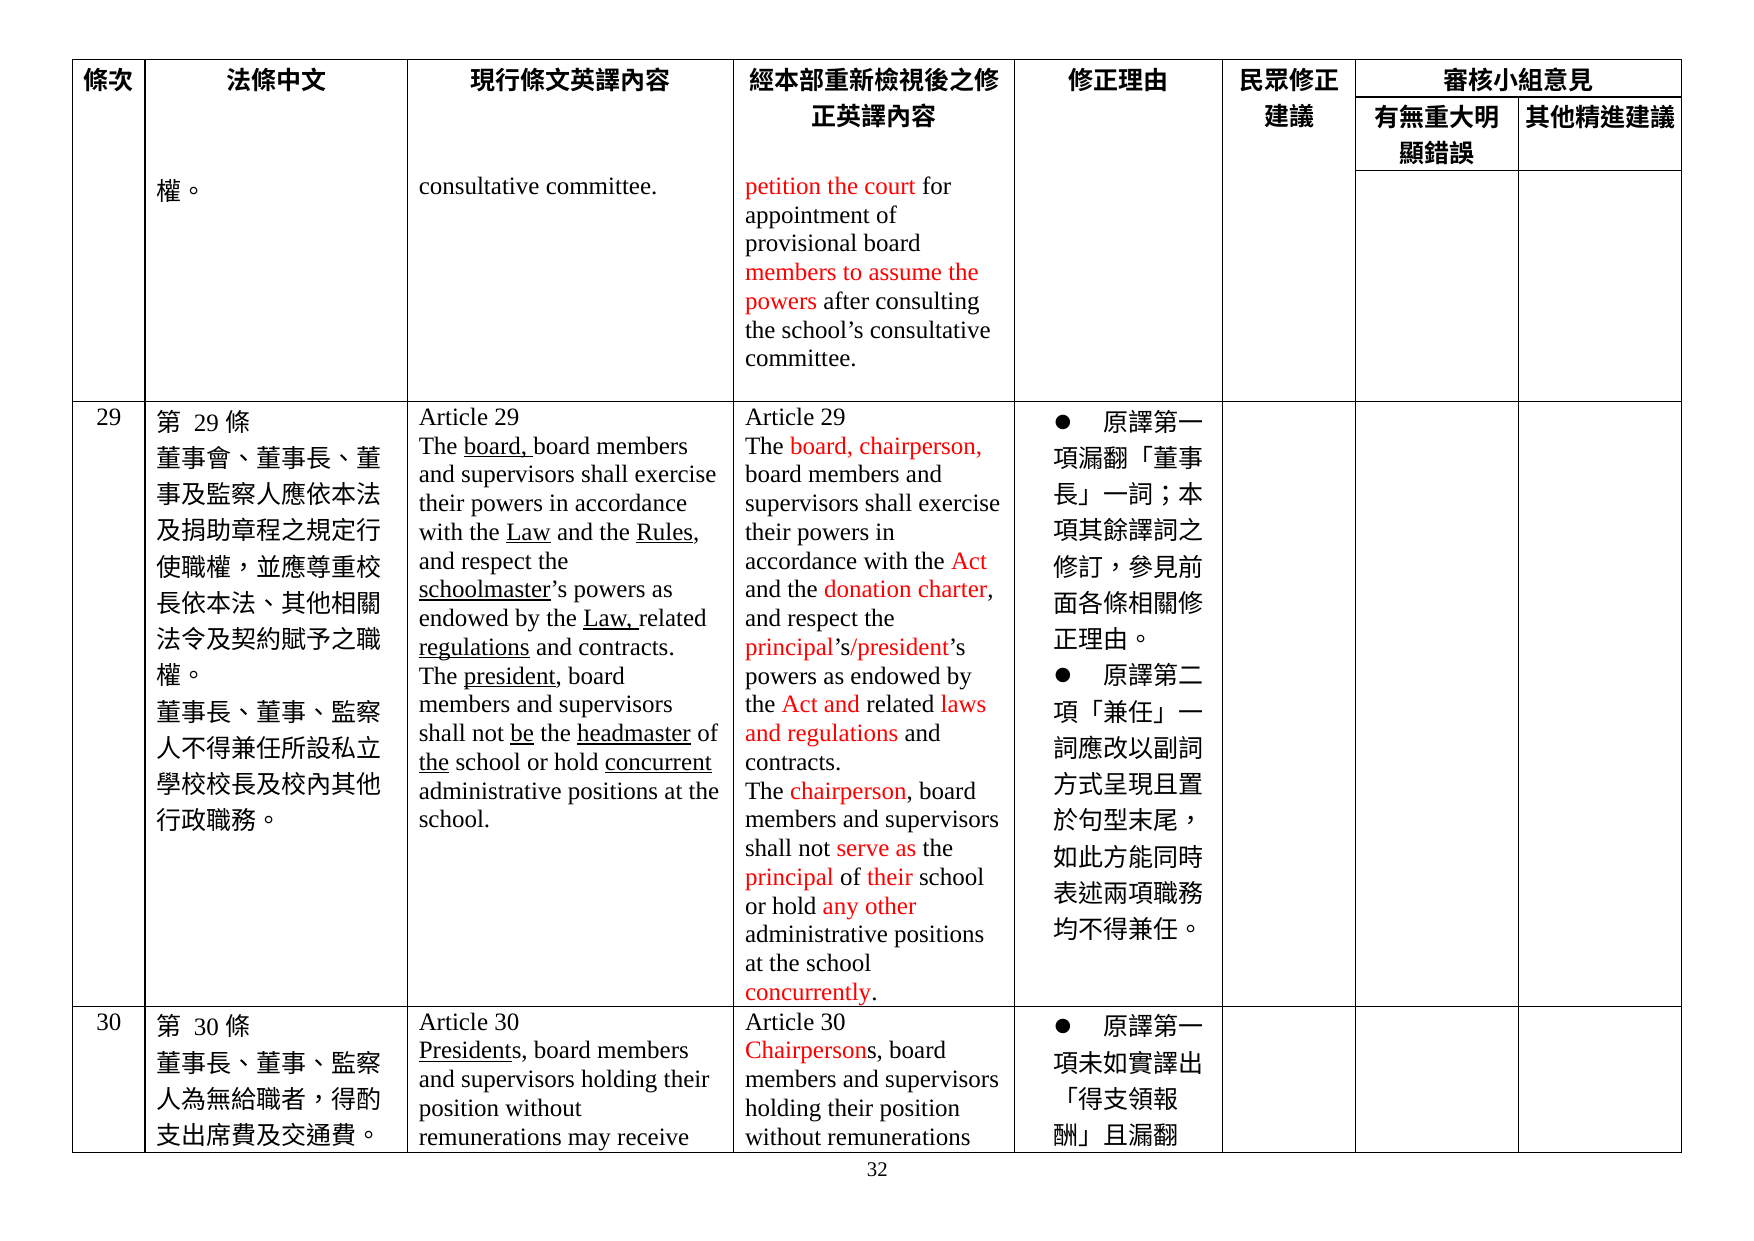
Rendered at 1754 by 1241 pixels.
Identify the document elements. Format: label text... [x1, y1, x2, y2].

table_cell consultative committee. [408, 170, 733, 401]
table_cell [1356, 402, 1518, 1006]
table_cell [73, 170, 144, 401]
table_header 修正理由 [1015, 60, 1222, 170]
table_header 經本部重新檢視後之修正英譯內容 [734, 60, 1014, 170]
table_cell 原譯第一項漏翻「董事長」一詞；本項其餘譯詞之修訂，參見前面各條相關修正理由。 原譯第二項「兼任」一詞應改以副詞方式呈現且置於句型末尾，如此方能同時表述兩項職務均不得兼任。 [1015, 402, 1222, 1006]
table_cell 30 [73, 1007, 144, 1152]
table_cell 權。 [146, 170, 407, 401]
table_cell [1223, 1007, 1355, 1152]
table_header 現行條文英譯內容 [408, 60, 733, 170]
table_cell Article 29 The board, board members and supervisors shall exercise their powers in accordance with the Law and the Rules, and respect the schoolmaster’s powers as endowed by the Law, related regulations and contracts. The president, board members and supervisors shall not be the headmaster of the school or hold concurrent administrative positions at the school. [408, 402, 733, 1006]
table_cell 29 [73, 402, 144, 1006]
table_header 條次 [73, 60, 144, 170]
table_cell Article 29 The board, chairperson, board members and supervisors shall exercise their powers in accordance with the Act and the donation charter, and respect the principal’s/president’s powers as endowed by the Act and related laws and regulations and contracts. The chairperson, board members and supervisors shall not serve as the principal of their school or hold any other administrative positions at the school concurrently. [734, 402, 1014, 1006]
table_cell [1356, 171, 1518, 401]
table_cell Article 30 Presidents, board members and supervisors holding their position without remunerations may receive [408, 1007, 733, 1152]
table_cell 第 29 條 董事會、董事長、董事及監察人應依本法及捐助章程之規定行使職權，並應尊重校長依本法、其他相關法令及契約賦予之職權。 董事長、董事、監察人不得兼任所設私立學校校長及校內其他行政職務。 [146, 402, 407, 1006]
table_cell [1519, 171, 1681, 401]
table_header 法條中文 [146, 60, 407, 170]
table_cell 原譯第一項未如實譯出「得支領報酬」且漏翻 [1015, 1007, 1222, 1152]
table_cell [1223, 170, 1355, 401]
table_header 審核小組意見 [1356, 60, 1681, 96]
table_cell 有無重大明顯錯誤 [1356, 98, 1518, 170]
table_cell [1519, 1007, 1681, 1152]
table_header 民眾修正建議 [1223, 60, 1355, 170]
table_cell [1356, 1007, 1518, 1152]
table_cell Article 30 Chairpersons, board members and supervisors holding their position without remunerations [734, 1007, 1014, 1152]
table_cell 其他精進建議 [1519, 98, 1681, 170]
table_cell petition the court for appointment of provisional board members to assume the powers after consulting the school’s consultative committee. [734, 170, 1014, 401]
table_cell [1015, 170, 1222, 401]
table_cell [1223, 402, 1355, 1006]
table_cell [1519, 402, 1681, 1006]
table_cell 第 30 條 董事長、董事、監察人為無給職者，得酌支出席費及交通費。 [146, 1007, 407, 1152]
